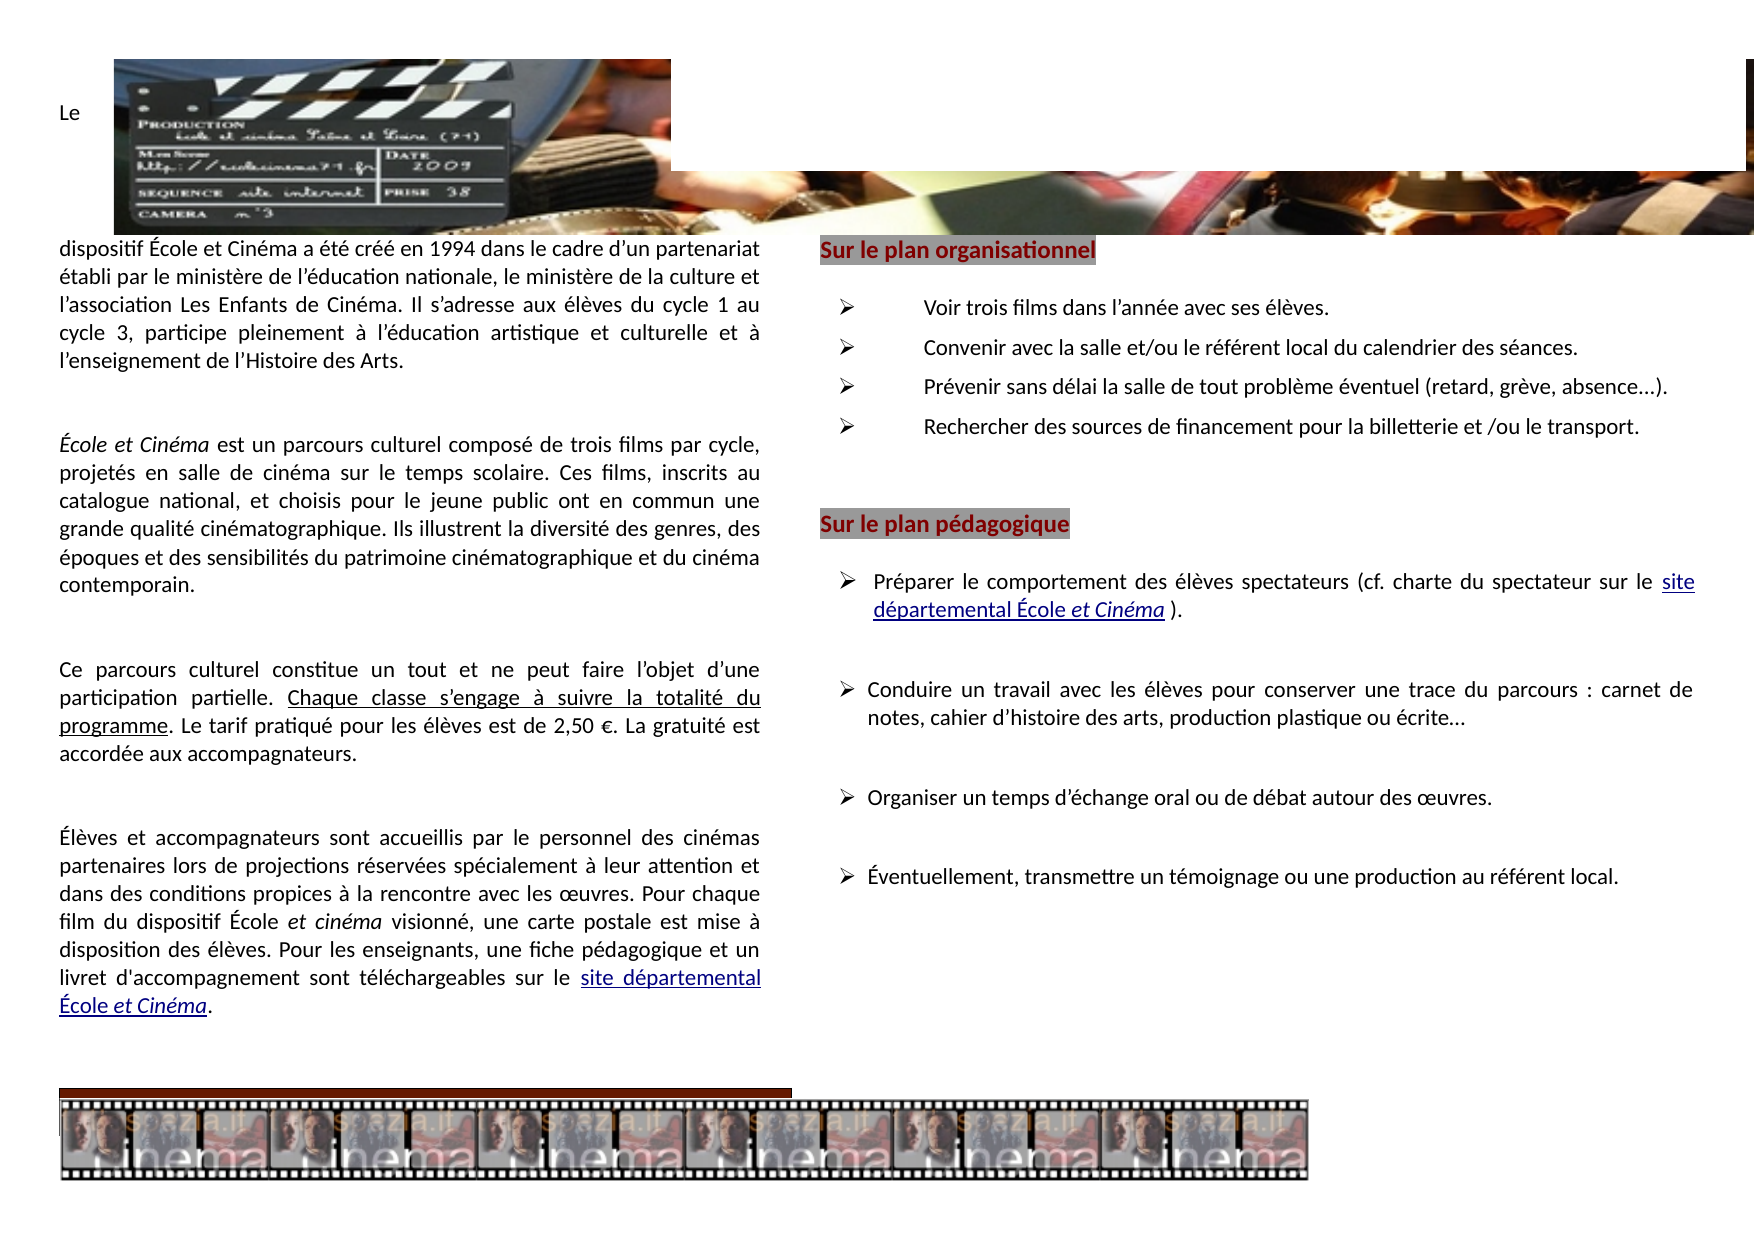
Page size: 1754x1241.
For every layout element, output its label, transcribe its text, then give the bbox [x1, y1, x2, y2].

text Sur le plan pédagogique [820, 508, 1695, 539]
list Convenir avec la salle et/ou le référent local du calendrier des séances. [838, 333, 1695, 361]
list Conduire un travail avec les élèves pour conserver une trace du parcours : carnet de notes, cahier d’histoire des arts, production plastique ou écrite… [838, 675, 1695, 731]
list Prévenir sans délai la salle de tout problème éventuel (retard, grève, absence...). [838, 372, 1695, 401]
list Voir trois films dans l’année avec ses élèves. [838, 293, 1695, 321]
list Préparer le comportement des élèves spectateurs (cf. charte du spectateur sur le site départemental École et Cinéma ). [838, 567, 1695, 623]
list Rechercher des sources de financement pour la billetterie et /ou le transport. [838, 412, 1695, 440]
table_header L’enseignant s'engage à : [60, 1089, 791, 1098]
text École et Cinéma est un parcours culturel composé de trois films par cycle, projetés en salle de cinéma sur le temps scolaire. Ces films, inscrits au catalogue national, et choisis pour le jeune public ont en commun une grande qualité cinématographique. Ils illustrent la diversité des genres, des époques et des sensibilités du patrimoine cinématographique et du cinéma contemporain. [59, 431, 761, 599]
text Le dispositif École et Cinéma a été créé en 1994 dans le cadre d’un partenariat établi par le ministère de l’éducation nationale, le ministère de la culture et l’association Les Enfants de Cinéma. Il s’adresse aux élèves du cycle 1 au cycle 3, participe pleinement à l’éducation artistique et culturelle et à l’enseignement de l’Histoire des Arts. [59, 98, 761, 374]
text GROUPE DEPARTEMENTAL 71 ECOLE ET CINEMA [671, 49, 1746, 105]
text Élèves et accompagnateurs sont accueillis par le personnel des cinémas partenaires lors de projections réservées spécialement à leur attention et dans des conditions propices à la rencontre avec les œuvres. Pour chaque film du dispositif École et cinéma visionné, une carte postale est mise à disposition des élèves. Pour les enseignants, une fiche pédagogique et un livret d'accompagnement sont téléchargeables sur le site départemental École et Cinéma. [59, 823, 761, 1019]
list Organiser un temps d’échange oral ou de débat autour des œuvres. [838, 783, 1695, 811]
list Éventuellement, transmettre un témoignage ou une production au référent local. [838, 862, 1695, 890]
text Charte École et cinéma 71 [1314, 996, 1683, 1037]
text Sur le plan organisationnel [820, 235, 1695, 265]
text Enseignants [1314, 1037, 1683, 1077]
text Ce parcours culturel constitue un tout et ne peut faire l’objet d’une participation partielle. Chaque classe s’engage à suivre la totalité du programme. Le tarif pratiqué pour les élèves est de 2,50 €. La gratuité est accordée aux accompagnateurs. [59, 655, 761, 767]
